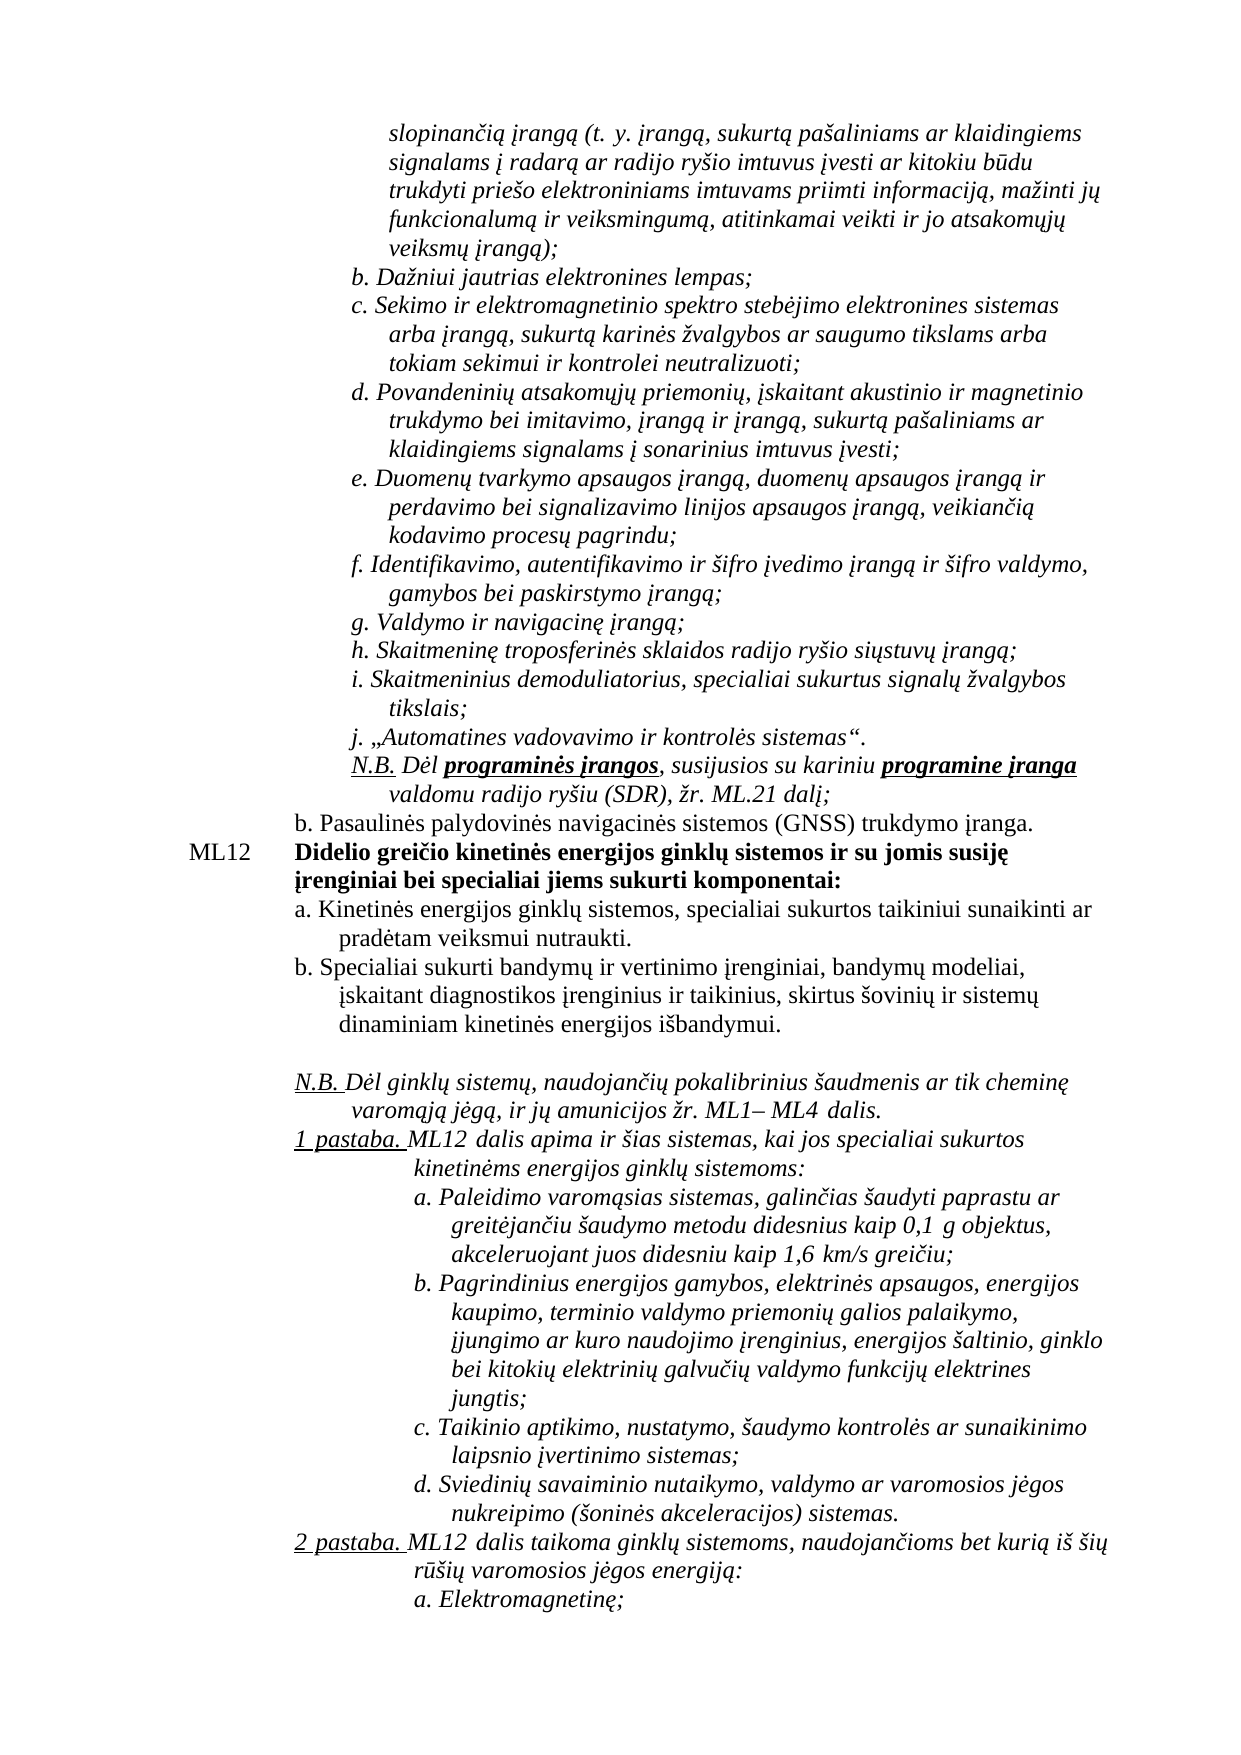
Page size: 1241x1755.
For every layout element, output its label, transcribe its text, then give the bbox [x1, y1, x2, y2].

table_cell Didelio greičio kinetinės energijos ginklų sistemos ir su jomis susiję įrenginiai bei specialiai jiems sukurti komponentai: a. Kinetinės energijos ginklų sistemos, specialiai sukurtos taikiniui sunaikinti ar pradėtam veiksmui nutraukti. b. Specialiai sukurti bandymų ir vertinimo įrenginiai, bandymų modeliai, įskaitant diagnostikos įrenginius ir taikinius, skirtus šovinių ir sistemų dinaminiam kinetinės energijos išbandymui. N.B. Dėl ginklų sistemų, naudojančių pokalibrinius šaudmenis ar tik cheminę varomąją jėgą, ir jų amunicijos žr. ML1– ML4 dalis. 1 pastaba. ML12 dalis apima ir šias sistemas, kai jos specialiai sukurtos kinetinėms energijos ginklų sistemoms: a. Paleidimo varomąsias sistemas, galinčias šaudyti paprastu ar greitėjančiu šaudymo metodu didesnius kaip 0,1 g objektus, akceleruojant juos didesniu kaip 1,6 km/s greičiu; b. Pagrindinius energijos gamybos, elektrinės apsaugos, energijos kaupimo, terminio valdymo priemonių galios palaikymo, įjungimo ar kuro naudojimo įrenginius, energijos šaltinio, ginklo bei kitokių elektrinių galvučių valdymo funkcijų elektrines jungtis; c. Taikinio aptikimo, nustatymo, šaudymo kontrolės ar sunaikinimo laipsnio įvertinimo sistemas; d. Sviedinių savaiminio nutaikymo, valdymo ar varomosios jėgos nukreipimo (šoninės akceleracijos) sistemas. 2 pastaba. ML12 dalis taikoma ginklų sistemoms, naudojančioms bet kurią iš šių rūšių varomosios jėgos energiją: a. Elektromagnetinę; [283, 837, 1122, 1613]
table_cell slopinančią įrangą (t. y. įrangą, sukurtą pašaliniams ar klaidingiems signalams į radarą ar radijo ryšio imtuvus įvesti ar kitokiu būdu trukdyti priešo elektroniniams imtuvams priimti informaciją, mažinti jų funkcionalumą ir veiksmingumą, atitinkamai veikti ir jo atsakomųjų veiksmų įrangą); b. Dažniui jautrias elektronines lempas; c. Sekimo ir elektromagnetinio spektro stebėjimo elektronines sistemas arba įrangą, sukurtą karinės žvalgybos ar saugumo tikslams arba tokiam sekimui ir kontrolei neutralizuoti; d. Povandeninių atsakomųjų priemonių, įskaitant akustinio ir magnetinio trukdymo bei imitavimo, įrangą ir įrangą, sukurtą pašaliniams ar klaidingiems signalams į sonarinius imtuvus įvesti; e. Duomenų tvarkymo apsaugos įrangą, duomenų apsaugos įrangą ir perdavimo bei signalizavimo linijos apsaugos įrangą, veikiančią kodavimo procesų pagrindu; f. Identifikavimo, autentifikavimo ir šifro įvedimo įrangą ir šifro valdymo, gamybos bei paskirstymo įrangą; g. Valdymo ir navigacinę įrangą; h. Skaitmeninę troposferinės sklaidos radijo ryšio siųstuvų įrangą; i. Skaitmeninius demoduliatorius, specialiai sukurtus signalų žvalgybos tikslais; j. „Automatines vadovavimo ir kontrolės sistemas“. N.B. Dėl programinės įrangos, susijusios su kariniu programine įranga valdomu radijo ryšiu (SDR), žr. ML.21 dalį; b. Pasaulinės palydovinės navigacinės sistemos (GNSS) trukdymo įranga. [283, 118, 1122, 837]
table_cell [177, 118, 283, 837]
table_cell ML12 [177, 837, 283, 1613]
